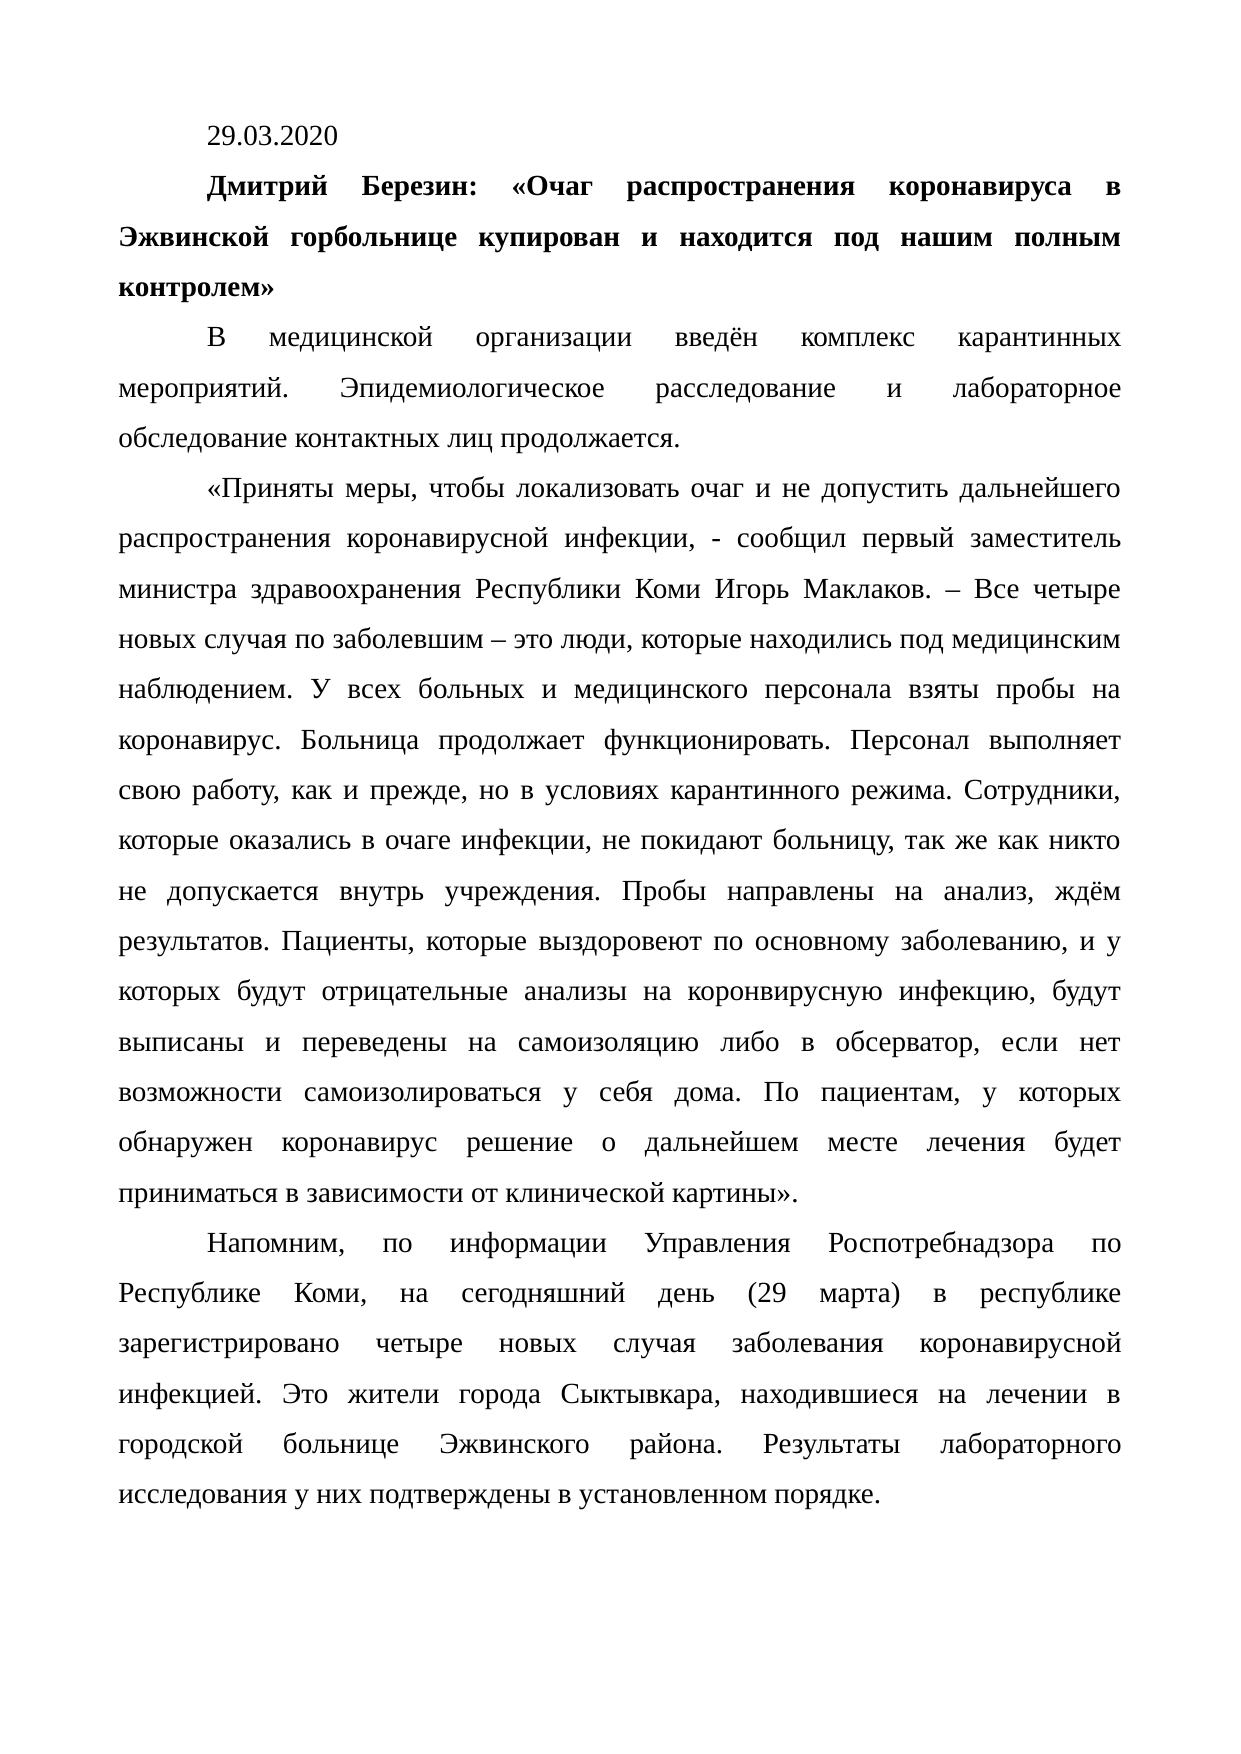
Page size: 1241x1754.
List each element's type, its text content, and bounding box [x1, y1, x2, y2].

text В медицинской организации введён комплекс карантинных мероприятий. Эпидемиологическое расследование и лабораторное обследование контактных лиц продолжается. [118, 319, 1122, 453]
text «Приняты меры, чтобы локализовать очаг и не допустить дальнейшего распространения коронавирусной инфекции, - сообщил первый заместитель министра здравоохранения Республики Коми Игорь Маклаков. – Все четыре новых случая по заболевшим – это люди, которые находились под медицинским наблюдением. У всех больных и медицинского персонала взяты пробы на коронавирус. Больница продолжает функционировать. Персонал выполняет свою работу, как и прежде, но в условиях карантинного режима. Сотрудники, которые оказались в очаге инфекции, не покидают больницу, так же как никто не допускается внутрь учреждения. Пробы направлены на анализ, ждём результатов. Пациенты, которые выздоровеют по основному заболеванию, и у которых будут отрицательные анализы на коронвирусную инфекцию, будут выписаны и переведены на самоизоляцию либо в обсерватор, если нет возможности самоизолироваться у себя дома. По пациентам, у которых обнаружен коронавирус решение о дальнейшем месте лечения будет приниматься в зависимости от клинической картины». [118, 470, 1122, 1208]
text 29.03.2020 [118, 118, 1122, 152]
text Дмитрий Березин: «Очаг распространения коронавируса в Эжвинской горбольнице купирован и находится под нашим полным контролем» [118, 168, 1122, 303]
text Напомним, по информации Управления Роспотребнадзора по Республике Коми, на сегодняшний день (29 марта) в республике зарегистрировано четыре новых случая заболевания коронавирусной инфекцией. Это жители города Сыктывкара, находившиеся на лечении в городской больнице Эжвинского района. Результаты лабораторного исследования у них подтверждены в установленном порядке. [118, 1225, 1122, 1510]
